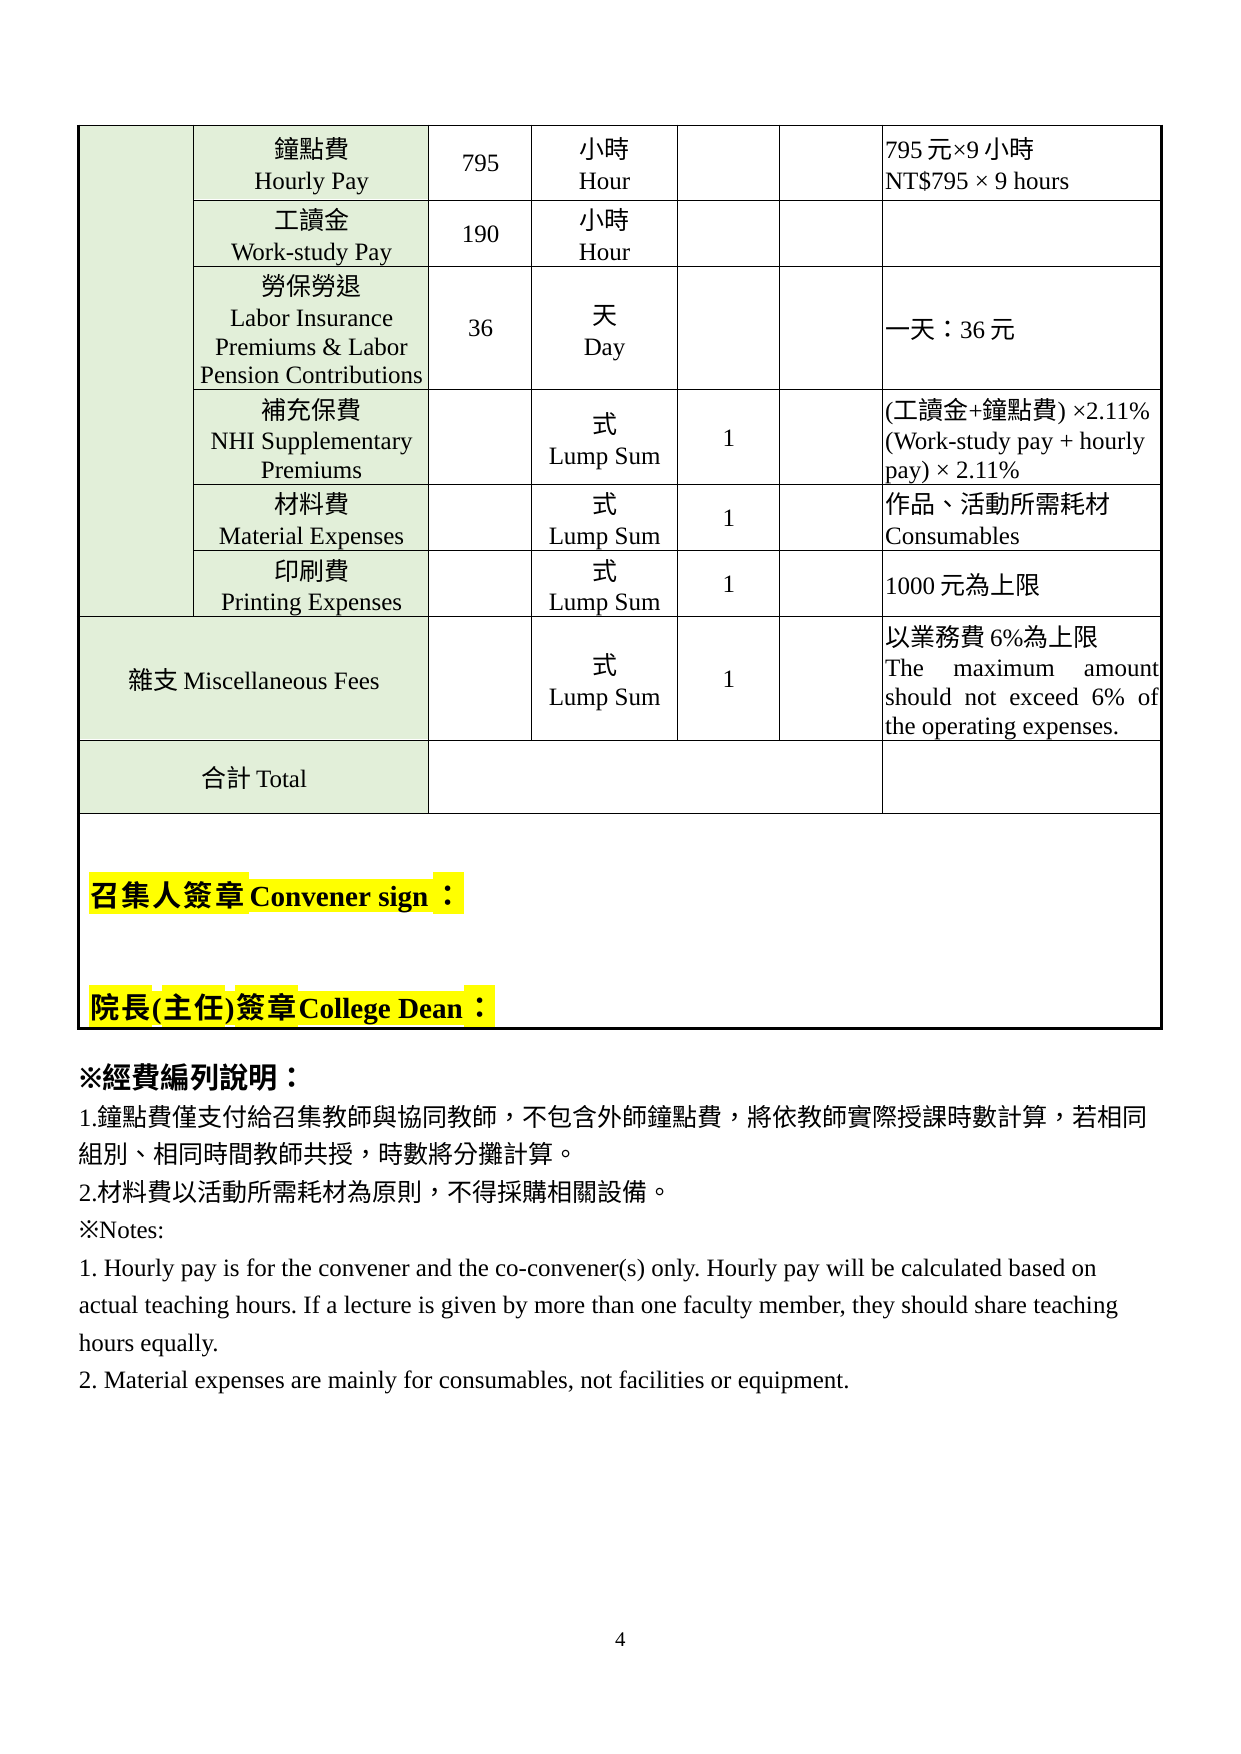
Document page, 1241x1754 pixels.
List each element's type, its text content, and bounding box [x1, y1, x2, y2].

table_cell 式 Lump Sum [532, 485, 677, 550]
table_cell 材料費 Material Expenses [194, 485, 428, 550]
text 1.鐘點費僅支付給召集教師與協同教師，不包含外師鐘點費，將依教師實際授課時數計算，若相同組別、相同時間教師共授，時數將分攤計算。 [78, 1096, 1162, 1171]
table_cell [429, 741, 882, 813]
table_cell 補充保費 NHI Supplementary Premiums [194, 390, 428, 484]
table_header [80, 126, 193, 616]
table_cell 雜支Miscellaneous Fees [80, 617, 428, 739]
table_cell 1 [678, 617, 779, 739]
table_cell 1 [678, 551, 779, 616]
table_cell 召集人簽章Convener sign： 院長(主任)簽章College Dean： [80, 814, 1160, 1027]
table_cell 1 [678, 485, 779, 550]
table_cell (工讀金+鐘點費) ×2.11% (Work-study pay + hourly pay) × 2.11% [883, 390, 1160, 484]
table_cell 小時 Hour [532, 126, 677, 199]
table_cell [780, 126, 882, 199]
table_cell 合計Total [80, 741, 428, 813]
table_cell [429, 485, 531, 550]
text 2. Material expenses are mainly for consumables, not facilities or equipment. [78, 1359, 1162, 1396]
table_cell 印刷費 Printing Expenses [194, 551, 428, 616]
table_cell [678, 201, 779, 266]
table_cell [780, 201, 882, 266]
table_cell 以業務費6%為上限 The maximum amount should not exceed 6% of the operating expenses. [883, 617, 1160, 739]
table_cell 795元×9小時 NT$795 × 9 hours [883, 126, 1160, 199]
table_cell [780, 551, 882, 616]
table_cell [429, 617, 531, 739]
table_cell [780, 617, 882, 739]
table_cell [883, 741, 1160, 813]
text 1. Hourly pay is for the convener and the co-convener(s) only. Hourly pay will be calculated based on actual teaching hours. If a lecture is given by more than one faculty member, they should share teaching hours equally. [78, 1246, 1162, 1359]
table_cell 式 Lump Sum [532, 390, 677, 484]
table_cell 1000元為上限 [883, 551, 1160, 616]
table_cell 式 Lump Sum [532, 617, 677, 739]
table_cell 1 [678, 390, 779, 484]
table_cell 天 Day [532, 267, 677, 389]
table_cell 795 [429, 126, 531, 199]
table_cell [883, 201, 1160, 266]
table_cell 一天：36元 [883, 267, 1160, 389]
table_cell 式 Lump Sum [532, 551, 677, 616]
table_cell 小時 Hour [532, 201, 677, 266]
table_cell [429, 390, 531, 484]
table_cell 36 [429, 267, 531, 389]
text ※經費編列說明： [78, 1030, 1162, 1096]
table_cell [780, 485, 882, 550]
table_cell 勞保勞退 Labor Insurance Premiums & Labor Pension Contributions [194, 267, 428, 389]
text ※Notes: [78, 1209, 1162, 1246]
table_cell [678, 126, 779, 199]
table_cell 作品、活動所需耗材 Consumables [883, 485, 1160, 550]
text 2.材料費以活動所需耗材為原則，不得採購相關設備。 [78, 1171, 1162, 1209]
table_cell [429, 551, 531, 616]
table_cell [780, 267, 882, 389]
table_cell 鐘點費 Hourly Pay [194, 126, 428, 199]
table_cell [678, 267, 779, 389]
table_cell [780, 390, 882, 484]
table_cell 工讀金 Work-study Pay [194, 201, 428, 266]
table_cell 190 [429, 201, 531, 266]
